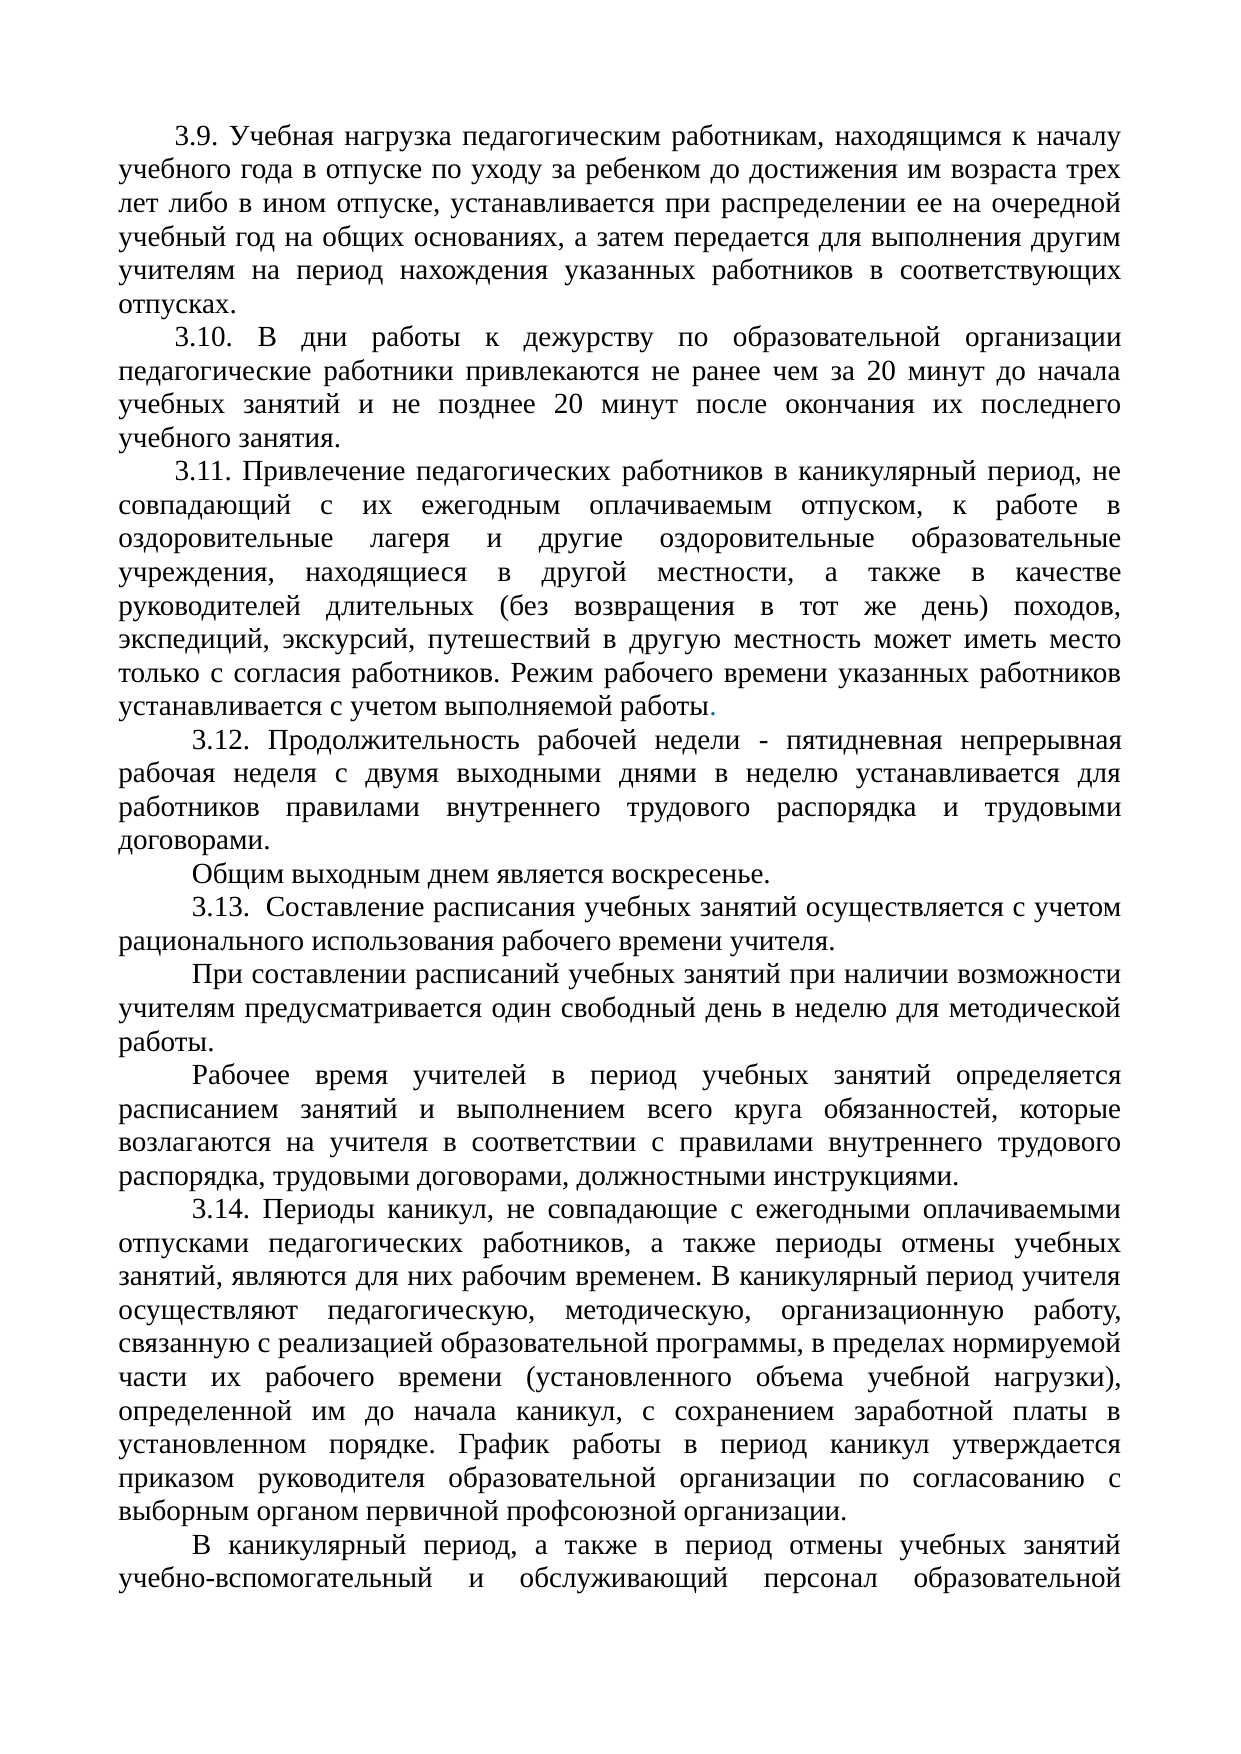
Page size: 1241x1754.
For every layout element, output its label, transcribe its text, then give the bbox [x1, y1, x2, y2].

text 3.10. В дни работы к дежурству по образовательной организации педагогические работники привлекаются не ранее чем за 20 минут до начала учебных занятий и не позднее 20 минут после окончания их последнего учебного занятия. [118, 319, 1122, 453]
text 3.11. Привлечение педагогических работников в каникулярный период, не совпадающий с их ежегодным оплачиваемым отпуском, к работе в оздоровительные лагеря и другие оздоровительные образовательные учреждения, находящиеся в другой местности, а также в качестве руководителей длительных (без возвращения в тот же день) походов, экспедиций, экскурсий, путешествий в другую местность может иметь место только с согласия работников. Режим рабочего времени указанных работников устанавливается с учетом выполняемой работы. [118, 453, 1122, 722]
text Общим выходным днем является воскресенье. [118, 856, 1122, 889]
text 3.12. Продолжительность рабочей недели - пятидневная непрерывная рабочая неделя с двумя выходными днями в неделю устанавливается для работников правилами внутреннего трудового распорядка и трудовыми договорами. [118, 722, 1122, 856]
text Рабочее время учителей в период учебных занятий определяется расписанием занятий и выполнением всего круга обязанностей, которые возлагаются на учителя в соответствии с правилами внутреннего трудового распорядка, трудовыми договорами, должностными инструкциями. [118, 1057, 1122, 1191]
text При составлении расписаний учебных занятий при наличии возможности учителям предусматривается один свободный день в неделю для методической работы. [118, 957, 1122, 1057]
text 3.9. Учебная нагрузка педагогическим работникам, находящимся к началу учебного года в отпуске по уходу за ребенком до достижения им возраста трех лет либо в ином отпуске, устанавливается при распределении ее на очередной учебный год на общих основаниях, а затем передается для выполнения другим учителям на период нахождения указанных работников в соответствующих отпусках. [118, 118, 1122, 319]
text 3.14. Периоды каникул, не совпадающие с ежегодными оплачиваемыми отпусками педагогических работников, а также периоды отмены учебных занятий, являются для них рабочим временем. В каникулярный период учителя осуществляют педагогическую, методическую, организационную работу, связанную с реализацией образовательной программы, в пределах нормируемой части их рабочего времени (установленного объема учебной нагрузки), определенной им до начала каникул, с сохранением заработной платы в установленном порядке. График работы в период каникул утверждается приказом руководителя образовательной организации по согласованию с выборным органом первичной профсоюзной организации. [118, 1191, 1122, 1527]
text В каникулярный период, а также в период отмены учебных занятий учебно-вспомогательный и обслуживающий персонал образовательной [118, 1527, 1122, 1594]
text 3.13. Составление расписания учебных занятий осуществляется с учетом рационального использования рабочего времени учителя. [118, 889, 1122, 957]
